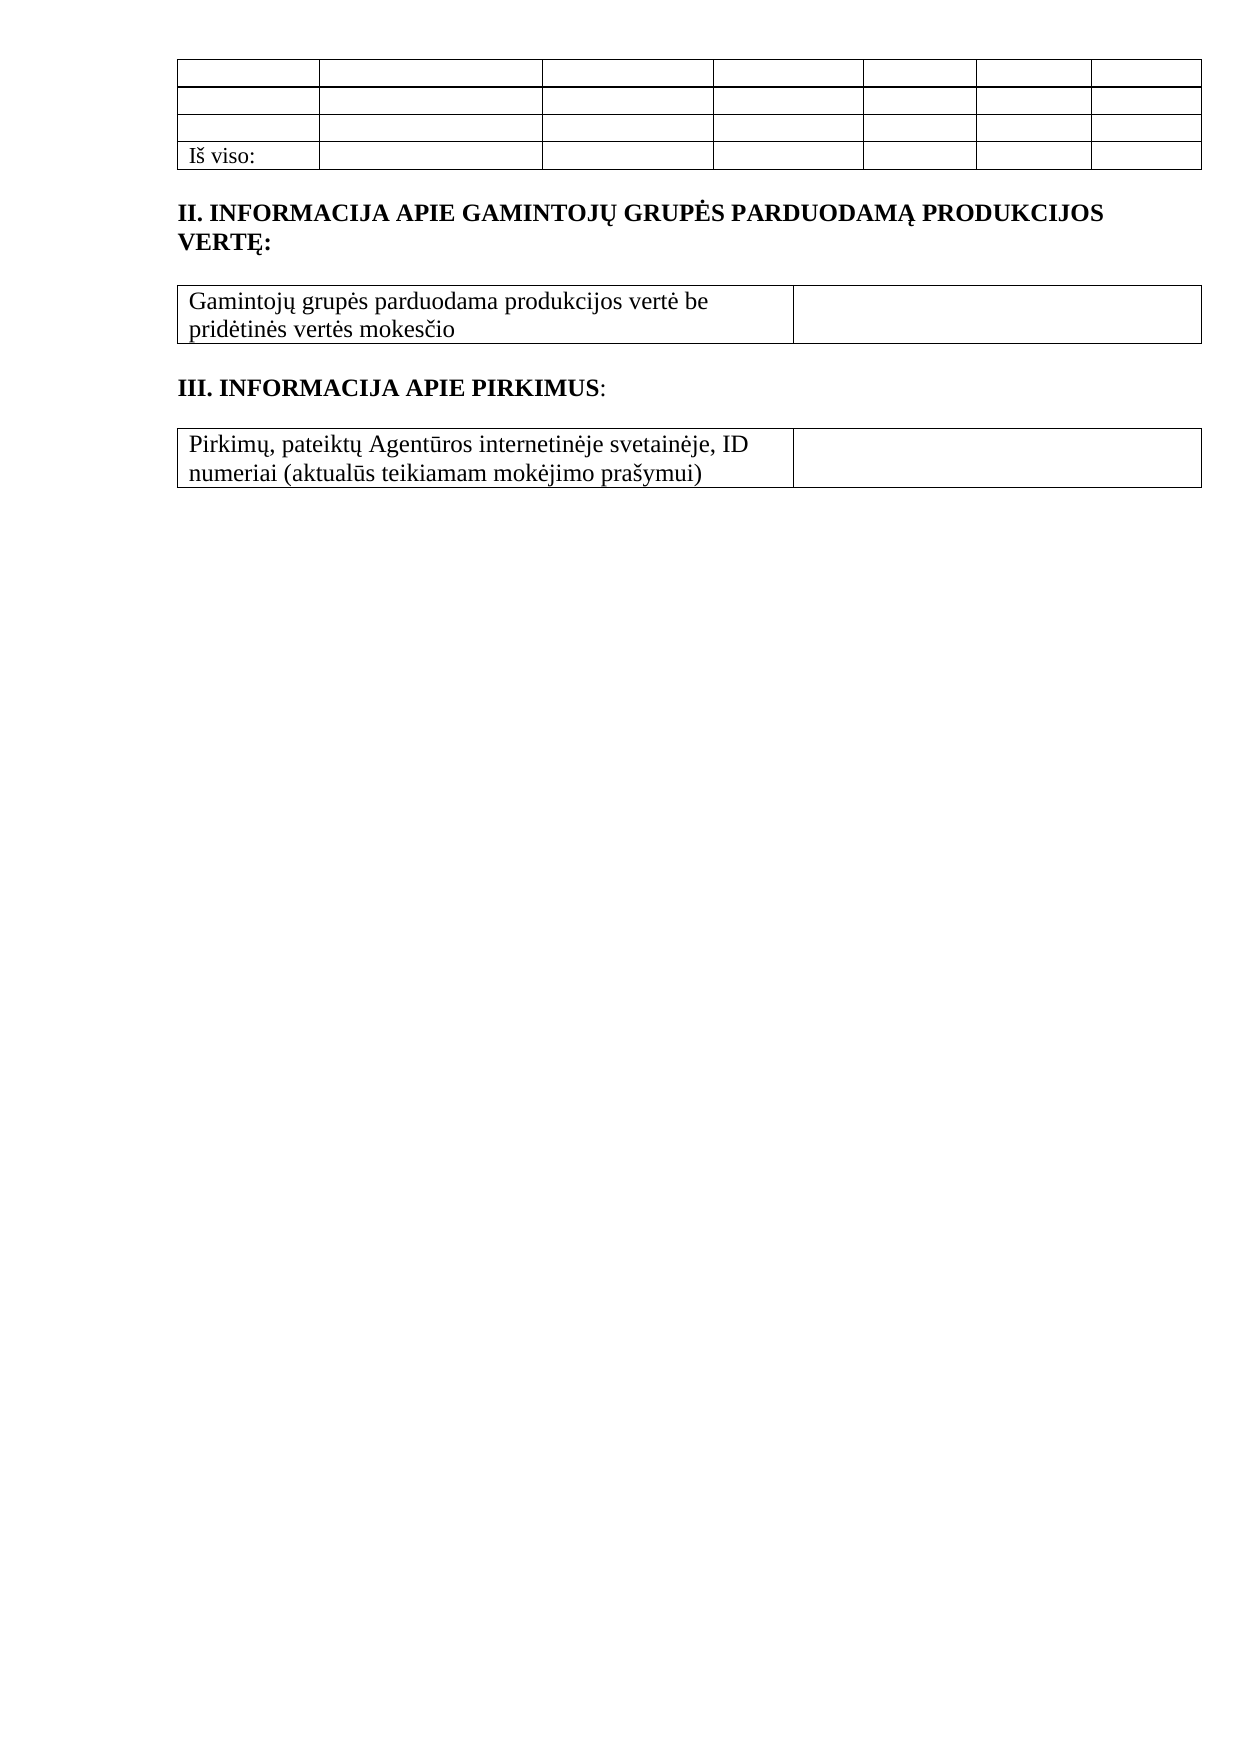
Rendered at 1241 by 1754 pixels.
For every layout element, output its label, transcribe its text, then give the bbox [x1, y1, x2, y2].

table_cell [320, 115, 542, 141]
table_cell [178, 115, 319, 141]
table_cell [714, 142, 863, 169]
table_cell [543, 60, 713, 86]
table_cell [864, 142, 976, 169]
table_cell [864, 115, 976, 141]
table_cell [543, 142, 713, 169]
table_cell [320, 142, 542, 169]
table_cell [864, 60, 976, 86]
table_cell [1092, 60, 1201, 86]
table_cell [543, 115, 713, 141]
table_cell [1092, 142, 1201, 169]
table_cell Iš viso: [178, 142, 319, 169]
table_cell [178, 60, 319, 86]
table_cell [864, 88, 976, 114]
table_cell [977, 60, 1091, 86]
table_cell [714, 60, 863, 86]
table_cell [977, 115, 1091, 141]
table_cell [714, 115, 863, 141]
text III. INFORMACIJA APIE PIRKIMUS: [177, 373, 1181, 402]
table_cell [977, 142, 1091, 169]
table_header [794, 429, 1201, 487]
table_header Gamintojų grupės parduodama produkcijos vertė be pridėtinės vertės mokesčio [178, 286, 793, 343]
table_cell [178, 88, 319, 114]
table_cell [1092, 115, 1201, 141]
table_cell [977, 88, 1091, 114]
table_cell [714, 88, 863, 114]
table_cell [543, 88, 713, 114]
table_header [794, 286, 1201, 343]
table_cell [1092, 88, 1201, 114]
table_cell [320, 88, 542, 114]
table_header Pirkimų, pateiktų Agentūros internetinėje svetainėje, ID numeriai (aktualūs teikiamam mokėjimo prašymui) [178, 429, 793, 487]
table_cell [320, 60, 542, 86]
text II. Informacija apie GAMINTOJŲ GRUPĖS PARDUODAMĄ PRODUKCIJOS VERTĘ: [177, 198, 1181, 256]
